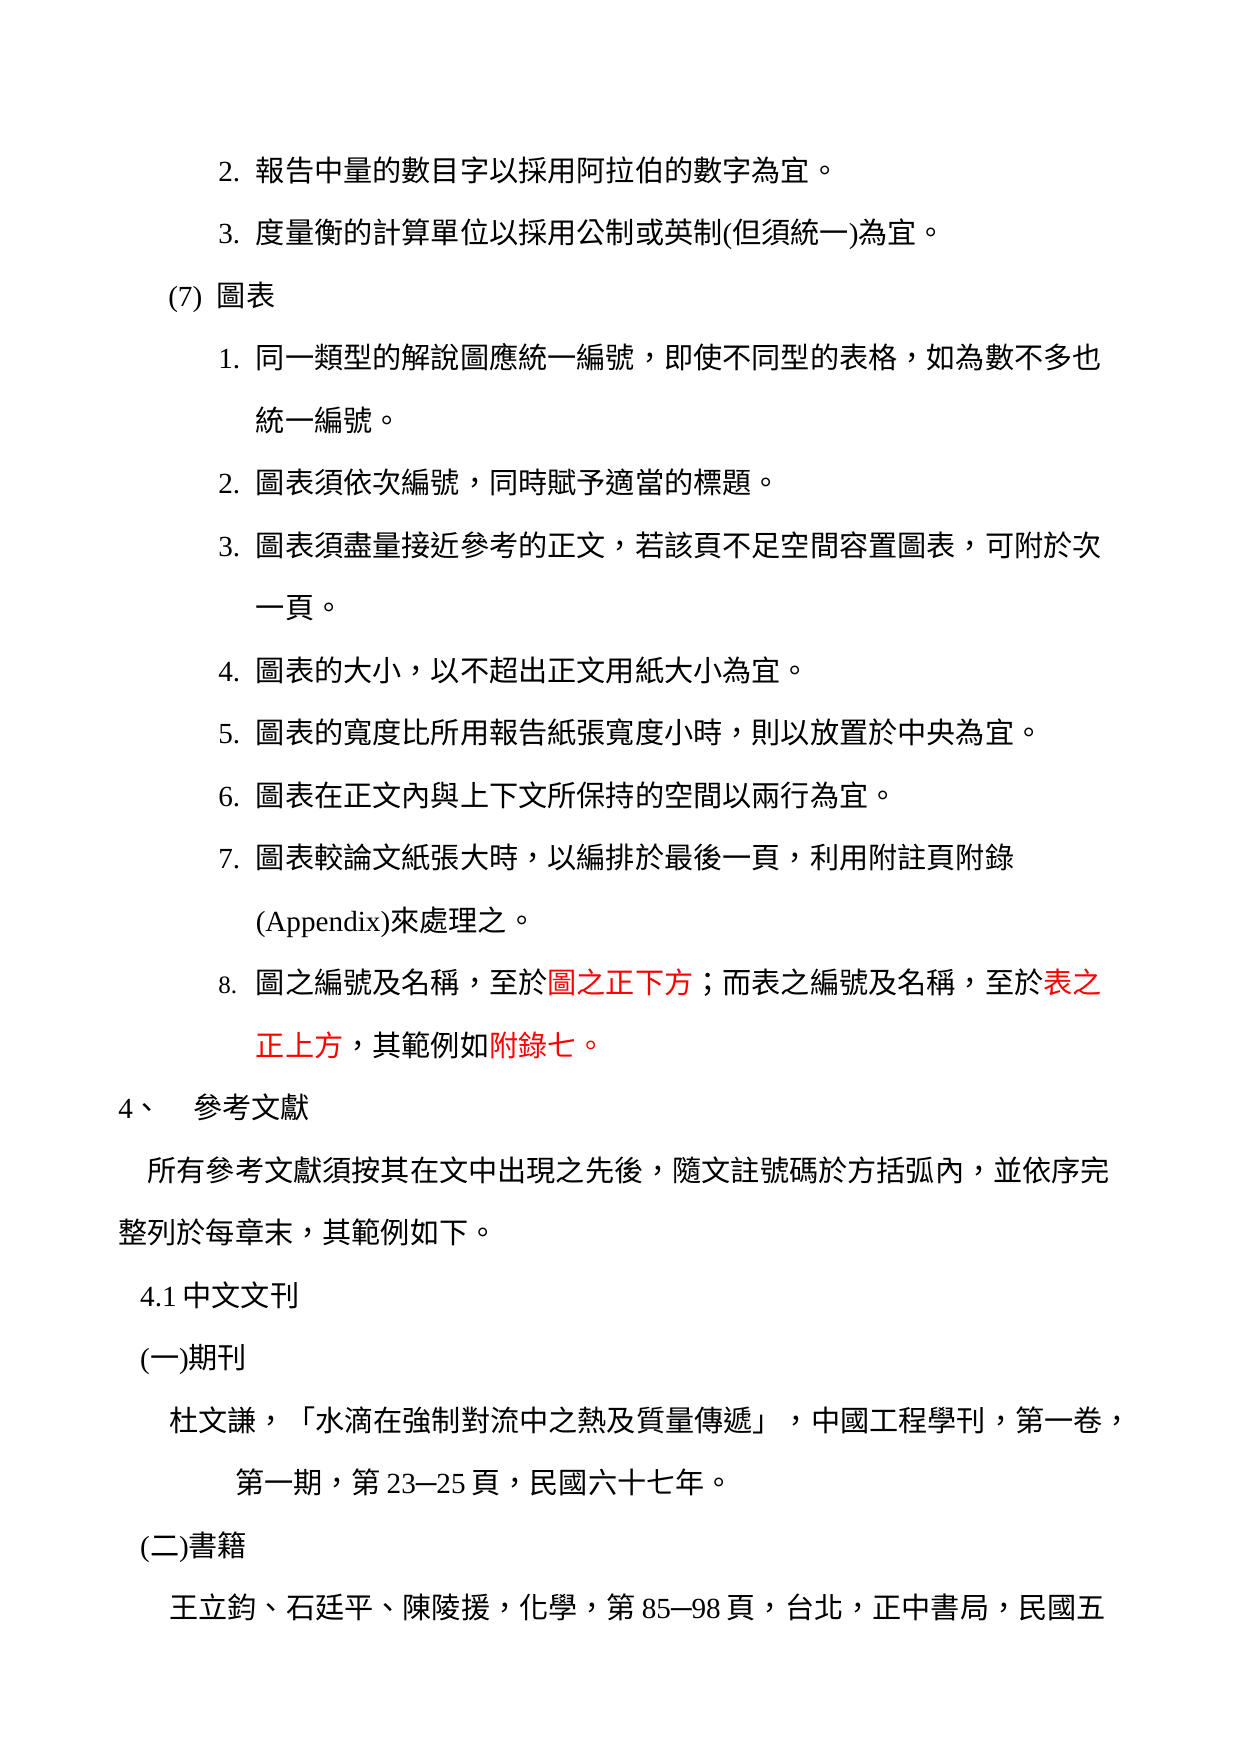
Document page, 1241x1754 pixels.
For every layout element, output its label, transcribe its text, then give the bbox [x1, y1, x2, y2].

list 報告中量的數目字以採用阿拉伯的數字為宜。 [218, 127, 1122, 189]
text 所有參考文獻須按其在文中出現之先後，隨文註號碼於方括弧內，並依序完整列於每章末，其範例如下。 [118, 1127, 1122, 1252]
list 度量衡的計算單位以採用公制或英制(但須統一)為宜。 [218, 189, 1122, 252]
list 圖表的大小，以不超出正文用紙大小為宜。 [218, 627, 1122, 689]
list 圖表須盡量接近參考的正文，若該頁不足空間容置圖表，可附於次一頁。 [218, 502, 1122, 627]
text (一)期刊 [118, 1314, 1122, 1377]
list 圖表在正文內與上下文所保持的空間以兩行為宜。 [218, 752, 1122, 814]
list 圖表須依次編號，同時賦予適當的標題。 [218, 439, 1122, 502]
text 杜文謙，「水滴在強制對流中之熱及質量傳遞」，中國工程學刊，第一卷，第一期，第23─25頁，民國六十七年。 [118, 1377, 1122, 1502]
list 圖表 [168, 252, 1122, 314]
text (二)書籍 [118, 1502, 1122, 1564]
list 參考文獻 [118, 1064, 1122, 1127]
list 同一類型的解說圖應統一編號，即使不同型的表格，如為數不多也統一編號。 [218, 314, 1122, 439]
text 王立鈞、石廷平、陳陵援，化學，第85─98頁，台北，正中書局，民國五 [118, 1564, 1122, 1627]
list 圖之編號及名稱，至於圖之正下方；而表之編號及名稱，至於表之正上方，其範例如附錄七。 [218, 939, 1122, 1064]
list 圖表的寬度比所用報告紙張寬度小時，則以放置於中央為宜。 [218, 689, 1122, 752]
list 圖表較論文紙張大時，以編排於最後一頁，利用附註頁附錄(Appendix)來處理之。 [218, 814, 1122, 939]
text 4.1中文文刊 [118, 1252, 1122, 1314]
